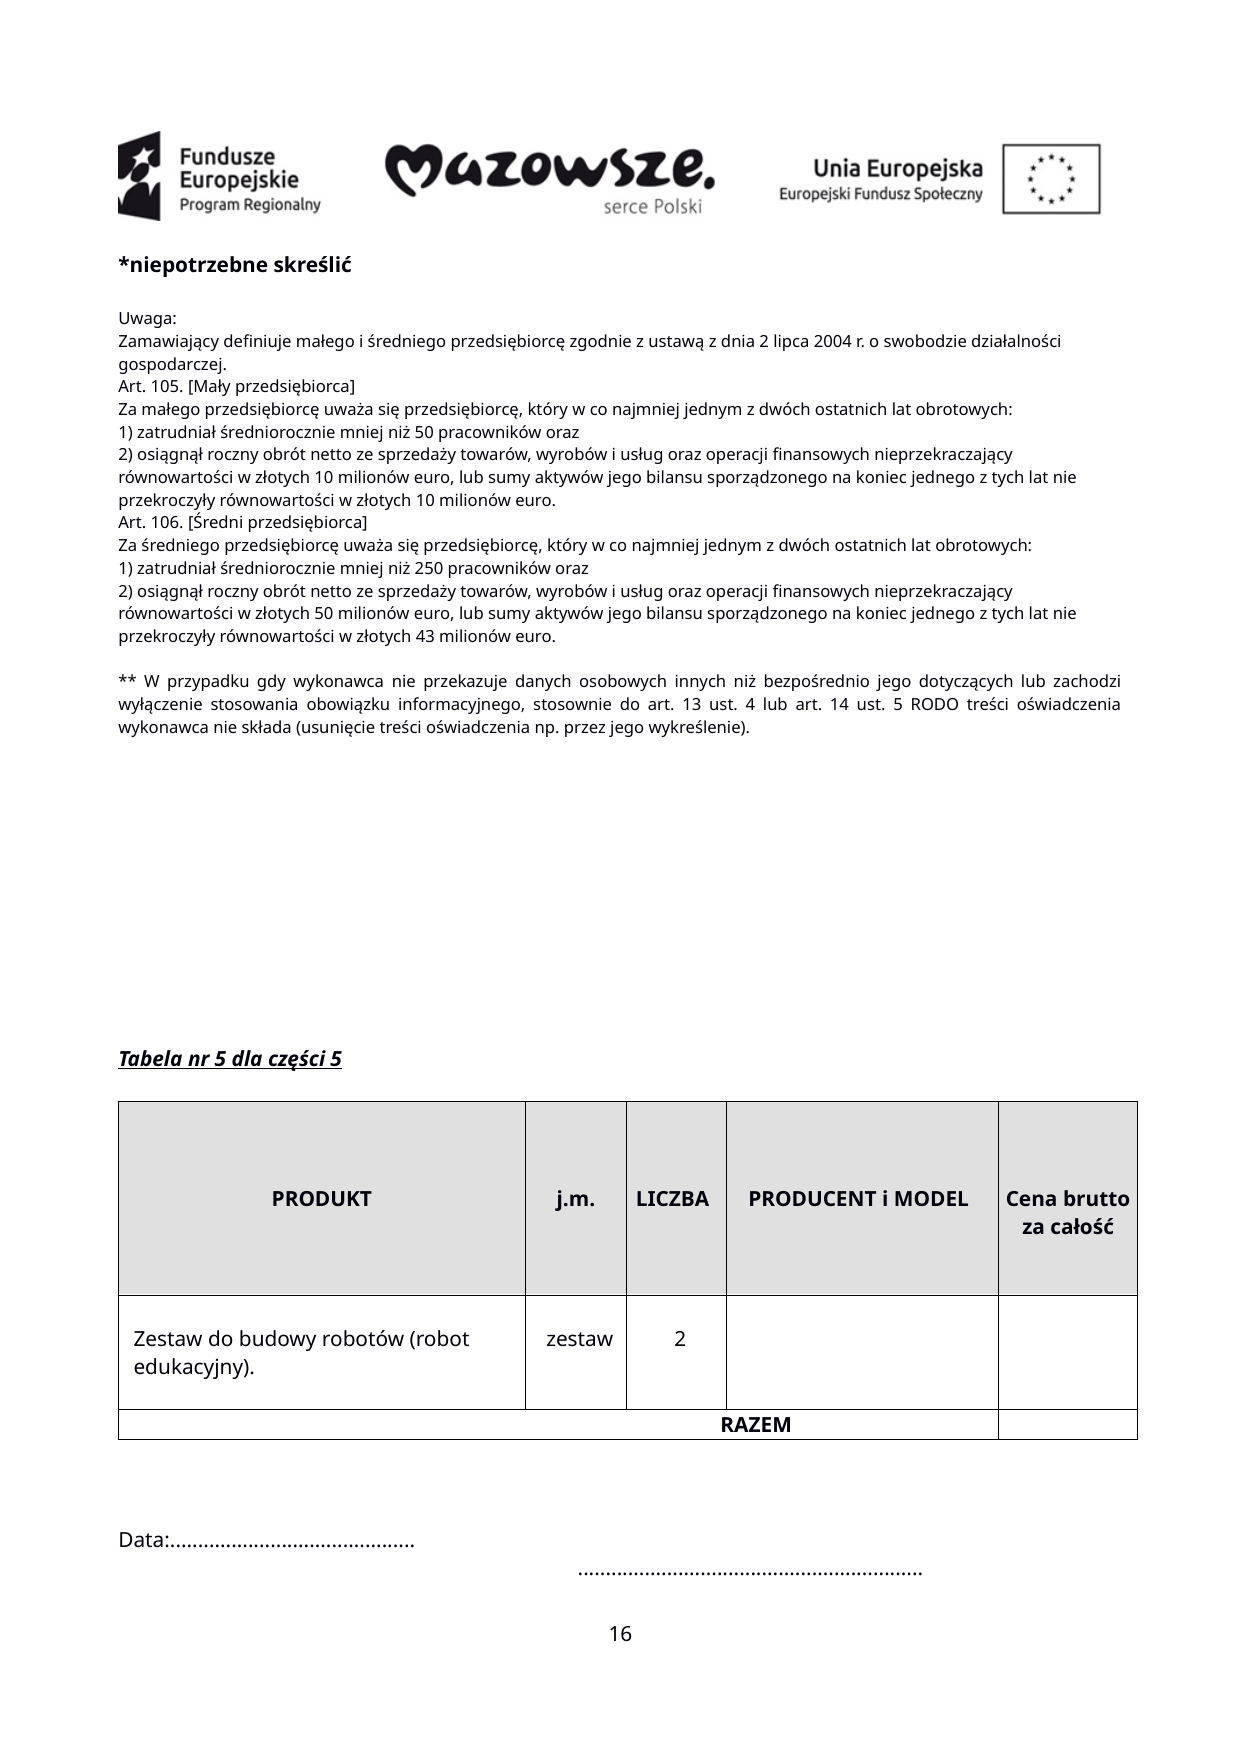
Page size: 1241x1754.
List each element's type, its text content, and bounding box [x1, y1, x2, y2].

table_cell Zestaw do budowy robotów (robot edukacyjny). [119, 1296, 525, 1409]
table_header LICZBA [627, 1102, 726, 1294]
text 1) zatrudniał średniorocznie mniej niż 250 pracowników oraz [118, 556, 1122, 579]
table_cell 2 [627, 1296, 726, 1409]
text równowartości w złotych 50 milionów euro, lub sumy aktywów jego bilansu sporządzonego na koniec jednego z tych lat nie przekroczyły równowartości w złotych 43 milionów euro. [118, 602, 1122, 647]
text 2) osiągnął roczny obrót netto ze sprzedaży towarów, wyrobów i usług oraz operacji finansowych nieprzekraczający [118, 443, 1122, 466]
text Zamawiający definiuje małego i średniego przedsiębiorcę zgodnie z ustawą z dnia 2 lipca 2004 r. o swobodzie działalności gospodarczej. [118, 329, 1122, 375]
table_cell [727, 1296, 998, 1409]
text równowartości w złotych 10 milionów euro, lub sumy aktywów jego bilansu sporządzonego na koniec jednego z tych lat nie przekroczyły równowartości w złotych 10 milionów euro. [118, 466, 1122, 511]
text 2) osiągnął roczny obrót netto ze sprzedaży towarów, wyrobów i usług oraz operacji finansowych nieprzekraczający [118, 579, 1122, 602]
text *niepotrzebne skreślić [118, 250, 1122, 278]
picture [118, 131, 1105, 221]
text Za średniego przedsiębiorcę uważa się przedsiębiorcę, który w co najmniej jednym z dwóch ostatnich lat obrotowych: [118, 534, 1122, 556]
text 1) zatrudniał średniorocznie mniej niż 50 pracowników oraz [118, 420, 1122, 443]
table_cell RAZEM [119, 1410, 998, 1439]
text Tabela nr 5 dla części 5 [118, 1044, 1133, 1072]
table_header j.m. [526, 1102, 626, 1294]
table_header PRODUCENT i MODEL [727, 1102, 998, 1294]
text Art. 105. [Mały przedsiębiorca] [118, 375, 1122, 397]
table_header Cena brutto za całość [999, 1102, 1137, 1294]
text Uwaga: [118, 307, 1122, 329]
text ** W przypadku gdy wykonawca nie przekazuje danych osobowych innych niż bezpośrednio jego dotyczących lub zachodzi wyłączenie stosowania obowiązku informacyjnego, stosownie do art. 13 ust. 4 lub art. 14 ust. 5 RODO treści oświadczenia wykonawca nie składa (usunięcie treści oświadczenia np. przez jego wykreślenie). [118, 670, 1122, 738]
table_cell [999, 1296, 1137, 1409]
text Art. 106. [Średni przedsiębiorca] [118, 511, 1122, 534]
text Za małego przedsiębiorcę uważa się przedsiębiorcę, który w co najmniej jednym z dwóch ostatnich lat obrotowych: [118, 397, 1122, 420]
table_header PRODUKT [119, 1102, 525, 1294]
table_cell zestaw [526, 1296, 626, 1409]
table_cell [999, 1410, 1137, 1439]
text .............................................................. [118, 1553, 1122, 1582]
text Data:............................................ [118, 1525, 1122, 1553]
